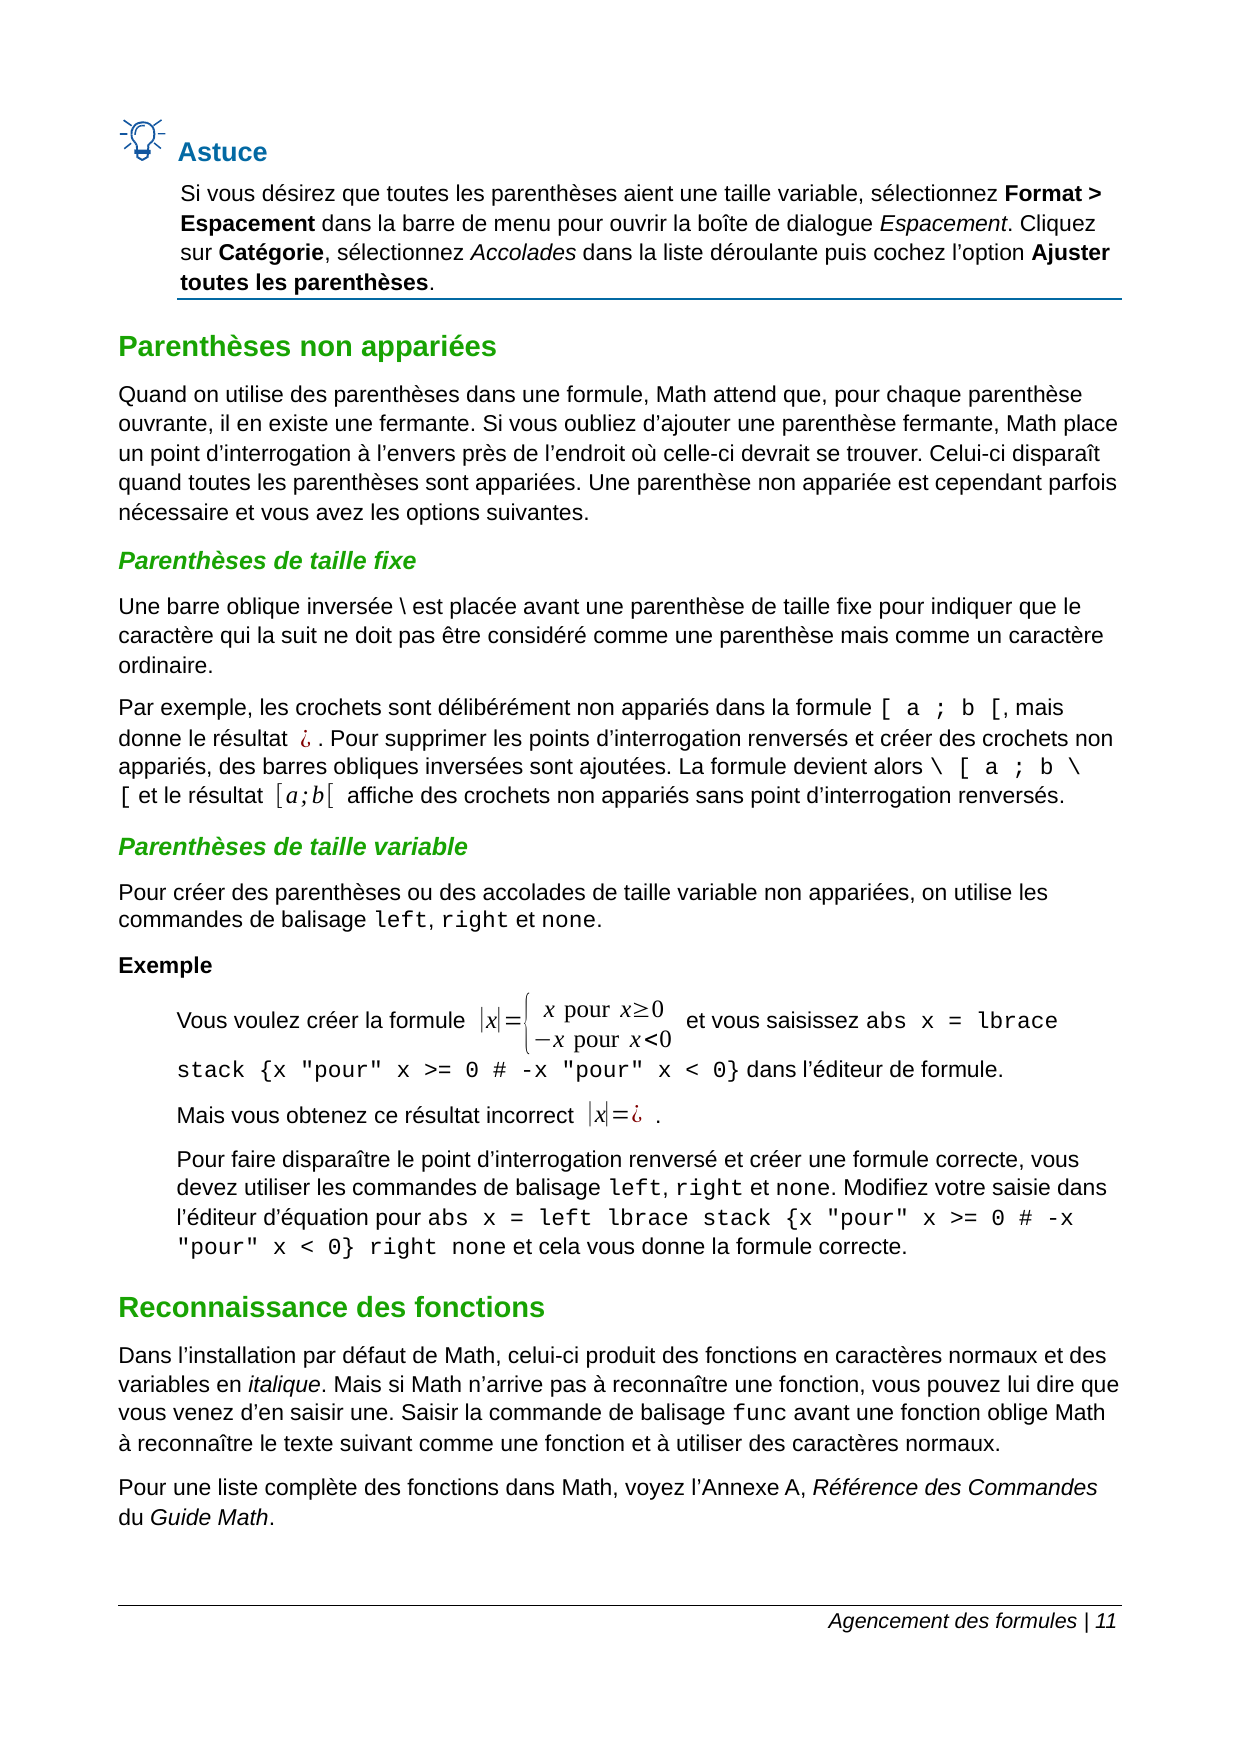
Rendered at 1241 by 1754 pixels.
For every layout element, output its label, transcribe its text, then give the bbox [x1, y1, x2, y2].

text Pour une liste complète des fonctions dans Math, voyez l’Annexe A, Référence des Commandes du Guide Math. [118, 1471, 1122, 1530]
text Pour créer des parenthèses ou des accolades de taille variable non appariées, on utilise les commandes de balisage left, right et none. [118, 875, 1122, 934]
text Une barre oblique inversée \ est placée avant une parenthèse de taille fixe pour indiquer que le caractère qui la suit ne doit pas être considéré comme une parenthèse mais comme un caractère ordinaire. [118, 589, 1122, 678]
list Astuce [118, 118, 1122, 167]
subtitle Parenthèses non appariées [118, 329, 1122, 363]
text Si vous désirez que toutes les parenthèses aient une taille variable, sélectionnez Format > Espacement dans la barre de menu pour ouvrir la boîte de dialogue Espacement. Cliquez sur Catégorie, sélectionnez Accolades dans la liste déroulante puis cochez l’option Ajuster toutes les parenthèses. [177, 174, 1122, 298]
text Dans l’installation par défaut de Math, celui-ci produit des fonctions en caractères normaux et des variables en italique. Mais si Math n’arrive pas à reconnaître une fonction, vous pouvez lui dire que vous venez d’en saisir une. Saisir la commande de balisage func avant une fonction oblige Math à reconnaître le texte suivant comme une fonction et à utiliser des caractères normaux. [118, 1338, 1122, 1456]
text Quand on utilise des parenthèses dans une formule, Math attend que, pour chaque parenthèse ouvrante, il en existe une fermante. Si vous oubliez d’ajouter une parenthèse fermante, Math place un point d’interrogation à l’envers près de l’endroit où celle-ci devrait se trouver. Celui-ci disparaît quand toutes les parenthèses sont appariées. Une parenthèse non appariée est cependant parfois nécessaire et vous avez les options suivantes. [118, 377, 1122, 525]
text Mais vous obtenez ce résultat incorrect . [176, 1099, 1122, 1129]
text Pour faire disparaître le point d’interrogation renversé et créer une formule correcte, vous devez utiliser les commandes de balisage left, right et none. Modifiez votre saisie dans l’éditeur d’équation pour abs x = left lbrace stack {x "pour" x >= 0 # -x "pour" x < 0} right none et cela vous donne la formule correcte. [176, 1143, 1122, 1261]
subtitle Parenthèses de taille fixe [118, 545, 1122, 575]
text Vous voulez créer la formule et vous saisissez abs x = lbrace stack {x "pour" x >= 0 # -x "pour" x < 0} dans l’éditeur de formule. [176, 993, 1122, 1085]
text Par exemple, les crochets sont délibérément non appariés dans la formule [ a ; b [, mais donne le résultat . Pour supprimer les points d’interrogation renversés et créer des crochets non appariés, des barres obliques inversées sont ajoutées. La formule devient alors \ [ a ; b \ [ et le résultat affiche des crochets non appariés sans point d’interrogation renversés. [118, 693, 1122, 811]
subtitle Reconnaissance des fonctions [118, 1290, 1122, 1324]
text Exemple [118, 949, 1122, 978]
subtitle Parenthèses de taille variable [118, 831, 1122, 861]
